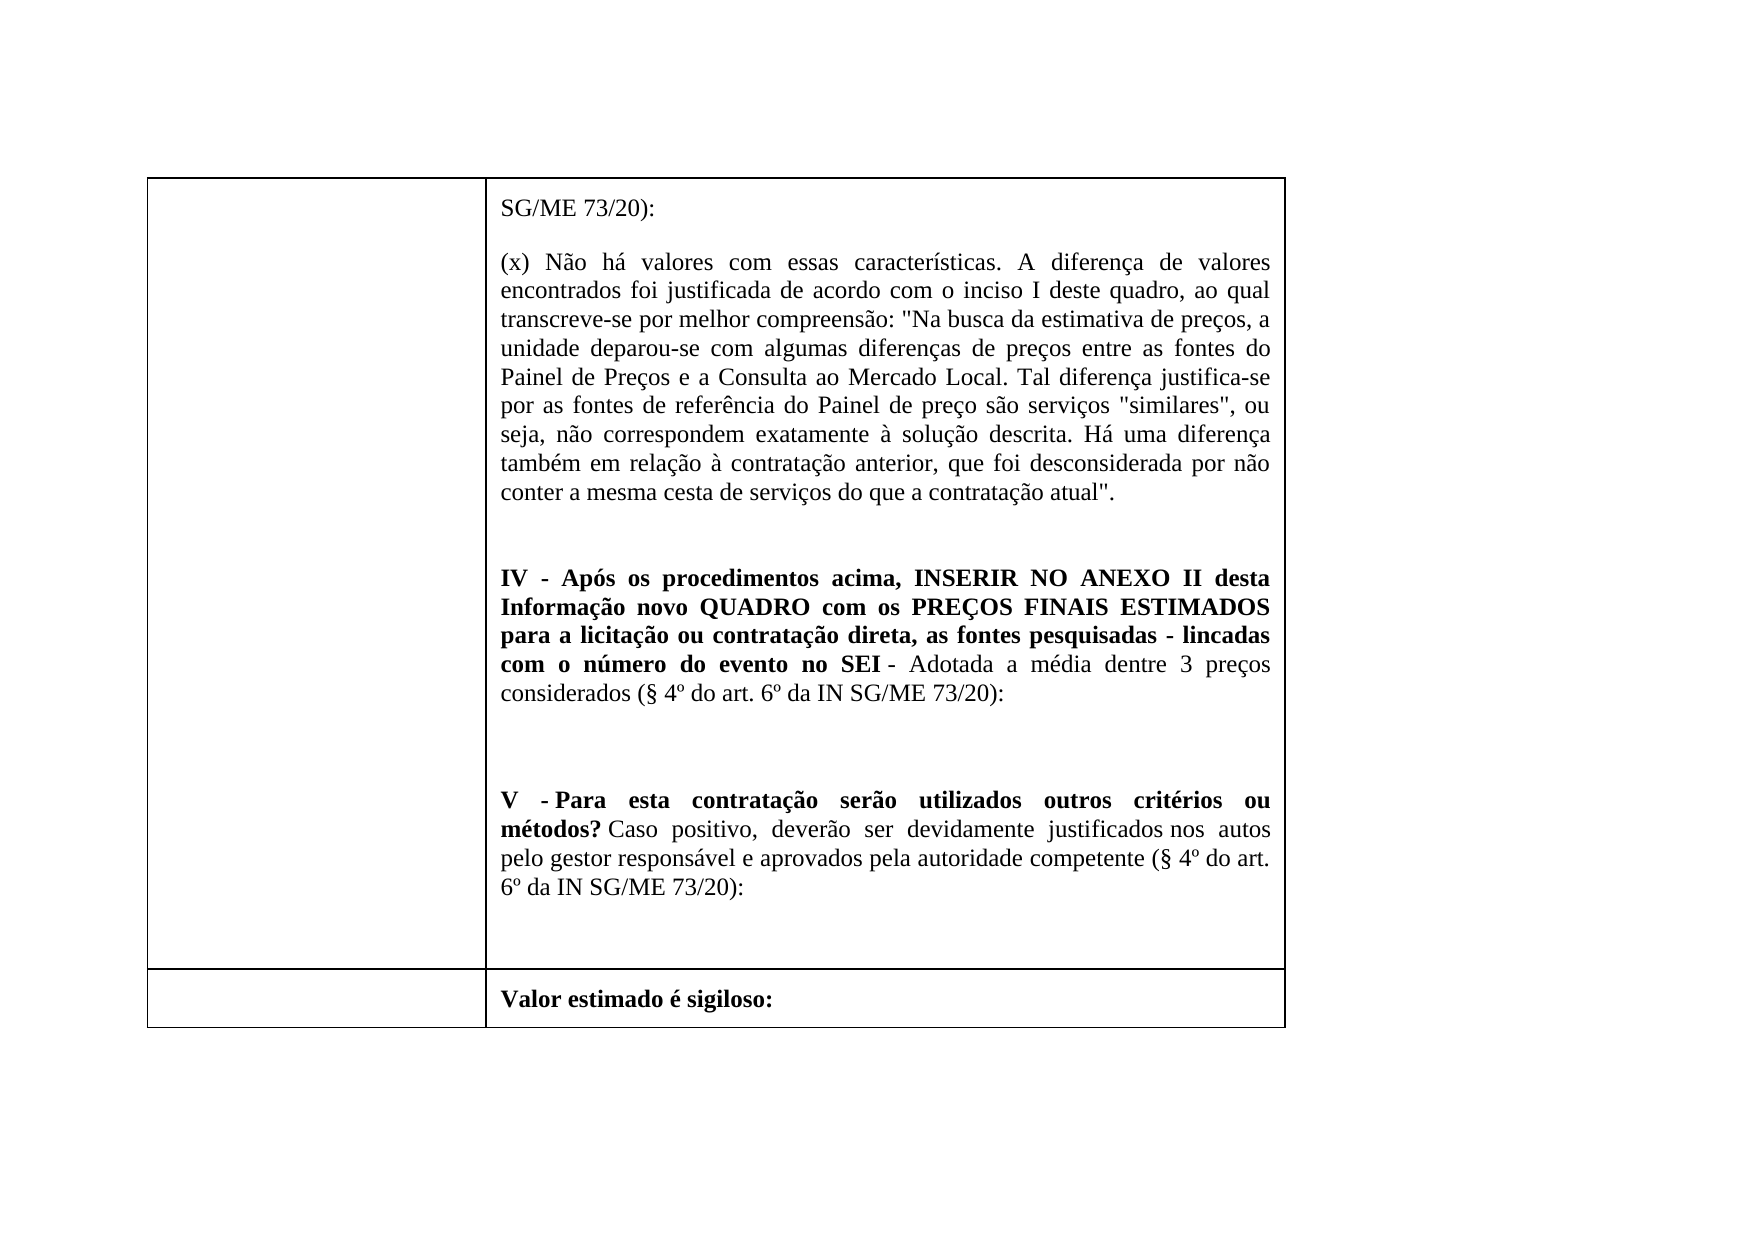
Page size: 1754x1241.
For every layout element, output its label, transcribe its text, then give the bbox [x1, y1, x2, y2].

table_cell [148, 970, 485, 1027]
table_cell SG/ME 73/20): (x) Não há valores com essas características. A diferença de valores encontrados foi justificada de acordo com o inciso I deste quadro, ao qual transcreve-se por melhor compreensão: "Na busca da estimativa de preços, a unidade deparou-se com algumas diferenças de preços entre as fontes do Painel de Preços e a Consulta ao Mercado Local. Tal diferença justifica-se por as fontes de referência do Painel de preço são serviços "similares", ou seja, não correspondem exatamente à solução descrita. Há uma diferença também em relação à contratação anterior, que foi desconsiderada por não conter a mesma cesta de serviços do que a contratação atual". IV - Após os procedimentos acima, INSERIR NO ANEXO II desta Informação novo QUADRO com os PREÇOS FINAIS ESTIMADOS para a licitação ou contratação direta, as fontes pesquisadas - lincadas com o número do evento no SEI - Adotada a média dentre 3 preços considerados (§ 4º do art. 6º da IN SG/ME 73/20): V - Para esta contratação serão utilizados outros critérios ou métodos? Caso positivo, deverão ser devidamente justificados nos autos pelo gestor responsável e aprovados pela autoridade competente (§ 4º do art. 6º da IN SG/ME 73/20): [487, 179, 1284, 968]
table_cell [148, 179, 485, 968]
table_cell Valor estimado é sigiloso: [487, 970, 1284, 1027]
